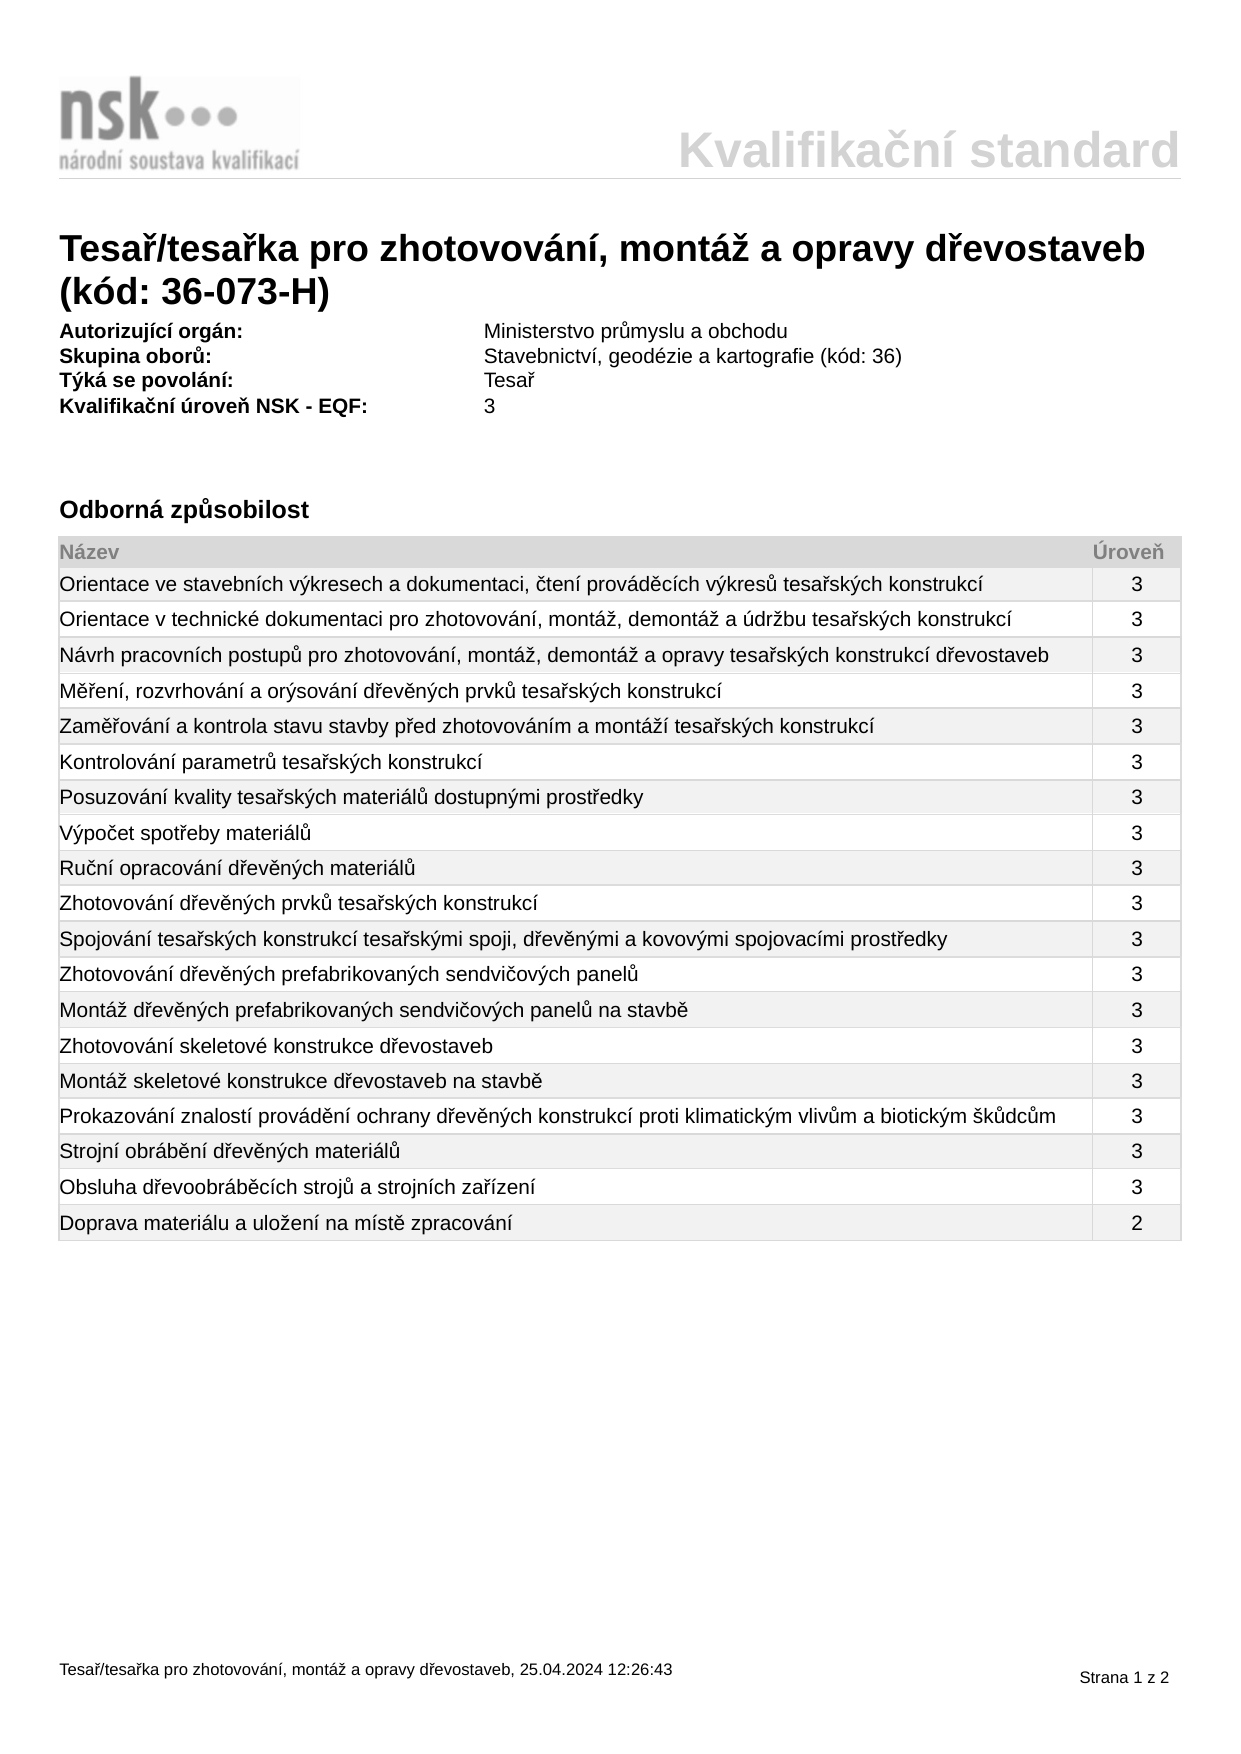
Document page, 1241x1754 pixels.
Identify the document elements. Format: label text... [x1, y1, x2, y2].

table_cell 3 [1093, 602, 1180, 636]
table_cell Stavebnictví, geodézie a kartografie (kód: 36) [484, 344, 1181, 368]
table_cell Orientace ve stavebních výkresech a dokumentaci, čtení prováděcích výkresů tesařských konstrukcí [60, 568, 1092, 600]
table_cell Tesař/tesařka pro zhotovování, montáž a opravy dřevostaveb (kód: 36-073-H) [59, 224, 1181, 313]
table_header Kvalifikační standard [626, 59, 1181, 178]
table_cell Návrh pracovních postupů pro zhotovování, montáž, demontáž a opravy tesařských konstrukcí dřevostaveb [60, 638, 1092, 672]
table_cell Odborná způsobilost [59, 490, 1181, 524]
table_cell Týká se povolání: [59, 368, 483, 392]
table_cell [59, 196, 483, 224]
table_cell Montáž dřevěných prefabrikovaných sendvičových panelů na stavbě [60, 992, 1092, 1027]
table_cell Posuzování kvality tesařských materiálů dostupnými prostředky [60, 781, 1092, 813]
table_cell [484, 196, 620, 224]
table_cell [1093, 524, 1169, 536]
table_cell [862, 1241, 1093, 1450]
picture [58, 59, 621, 172]
table_cell [59, 524, 483, 536]
table_cell Zhotovování skeletové konstrukce dřevostaveb [60, 1028, 1092, 1063]
table_cell [1169, 313, 1181, 319]
table_cell Montáž skeletové konstrukce dřevostaveb na stavbě [60, 1064, 1092, 1097]
table_cell Prokazování znalostí provádění ochrany dřevěných konstrukcí proti klimatickým vlivům a biotickým škůdcům [60, 1099, 1092, 1133]
table_cell 2 [1093, 1205, 1180, 1240]
table_cell [59, 172, 483, 178]
table_cell 3 [1093, 958, 1180, 991]
table_cell [620, 418, 626, 489]
table_cell 3 [1093, 674, 1180, 707]
table_cell Spojování tesařských konstrukcí tesařskými spoji, dřevěnými a kovovými spojovacími prostředky [60, 922, 1092, 956]
table_cell [862, 313, 1093, 319]
table_cell 3 [1093, 1064, 1180, 1097]
table_cell [862, 418, 1093, 489]
table_cell [59, 1450, 483, 1660]
table_cell [862, 524, 1093, 536]
table_cell Zhotovování dřevěných prefabrikovaných sendvičových panelů [60, 958, 1092, 991]
table_cell [620, 196, 626, 224]
table_cell Orientace v technické dokumentaci pro zhotovování, montáž, demontáž a údržbu tesařských konstrukcí [60, 602, 1092, 636]
table_cell 3 [1093, 851, 1180, 884]
table_cell Autorizující orgán: [59, 319, 483, 343]
table_cell [626, 1241, 862, 1450]
table_cell [1169, 196, 1181, 224]
table_cell 3 [1093, 1028, 1180, 1063]
table_cell [1169, 524, 1181, 536]
table_cell 3 [1093, 781, 1180, 813]
table_cell 3 [1093, 745, 1180, 779]
table_cell Kvalifikační úroveň NSK - EQF: [59, 394, 483, 417]
table_header [621, 59, 626, 172]
table_cell [862, 1450, 1093, 1660]
table_cell [59, 418, 483, 489]
table_cell [620, 1241, 626, 1450]
table_cell 3 [1093, 709, 1180, 743]
table_cell [484, 172, 620, 178]
table_cell [626, 1450, 862, 1660]
table_cell Výpočet spotřeby materiálů [60, 815, 1092, 849]
table_cell [1093, 313, 1169, 319]
table_cell Kontrolování parametrů tesařských konstrukcí [60, 745, 1092, 779]
table_cell [626, 313, 862, 319]
table_cell [1093, 196, 1169, 224]
table_cell [620, 1450, 626, 1660]
table_cell [626, 196, 862, 224]
table_cell 3 [1093, 922, 1180, 956]
table_cell Ruční opracování dřevěných materiálů [60, 851, 1092, 884]
table_cell Úroveň [1093, 538, 1180, 566]
table_cell [1169, 1241, 1181, 1450]
table_cell Název [60, 538, 1092, 566]
table_cell 3 [1093, 568, 1180, 600]
table_cell Skupina oborů: [59, 344, 483, 368]
table_cell [59, 313, 483, 319]
table_cell [59, 179, 1181, 196]
table_cell Obsluha dřevoobráběcích strojů a strojních zařízení [60, 1169, 1092, 1204]
table_cell [1169, 1660, 1181, 1696]
table_cell 3 [1093, 1099, 1180, 1133]
table_cell [626, 418, 862, 489]
table_cell 3 [484, 394, 1181, 417]
table_cell [862, 196, 1093, 224]
table_cell [484, 313, 620, 319]
table_cell [1093, 1241, 1169, 1450]
table_cell 3 [1093, 1169, 1180, 1204]
table_cell [1169, 1450, 1181, 1660]
table_cell Doprava materiálu a uložení na místě zpracování [60, 1205, 1092, 1240]
table_cell [620, 524, 626, 536]
table_cell Tesař [484, 368, 1181, 393]
table_cell [1093, 1450, 1169, 1660]
table_cell Zhotovování dřevěných prvků tesařských konstrukcí [60, 886, 1092, 920]
table_cell 3 [1093, 1135, 1180, 1168]
table_cell [626, 524, 862, 536]
table_cell 3 [1093, 638, 1180, 672]
table_cell 3 [1093, 992, 1180, 1027]
table_cell 3 [1093, 815, 1180, 849]
table_cell [59, 1241, 483, 1450]
table_cell Strana 1 z 2 [862, 1660, 1169, 1696]
table_cell Zaměřování a kontrola stavu stavby před zhotovováním a montáží tesařských konstrukcí [60, 709, 1092, 743]
table_cell [484, 418, 620, 489]
table_cell Tesař/tesařka pro zhotovování, montáž a opravy dřevostaveb, 25.04.2024 12:26:43 [59, 1660, 862, 1696]
table_cell [484, 524, 620, 536]
table_cell Měření, rozvrhování a orýsování dřevěných prvků tesařských konstrukcí [60, 674, 1092, 707]
table_cell Ministerstvo průmyslu a obchodu [484, 319, 1181, 344]
table_cell 3 [1093, 886, 1180, 920]
table_cell Strojní obrábění dřevěných materiálů [60, 1135, 1092, 1168]
table_cell [1169, 418, 1181, 489]
table_cell [484, 1241, 620, 1450]
table_cell [484, 1450, 620, 1660]
table_cell [1093, 418, 1169, 489]
